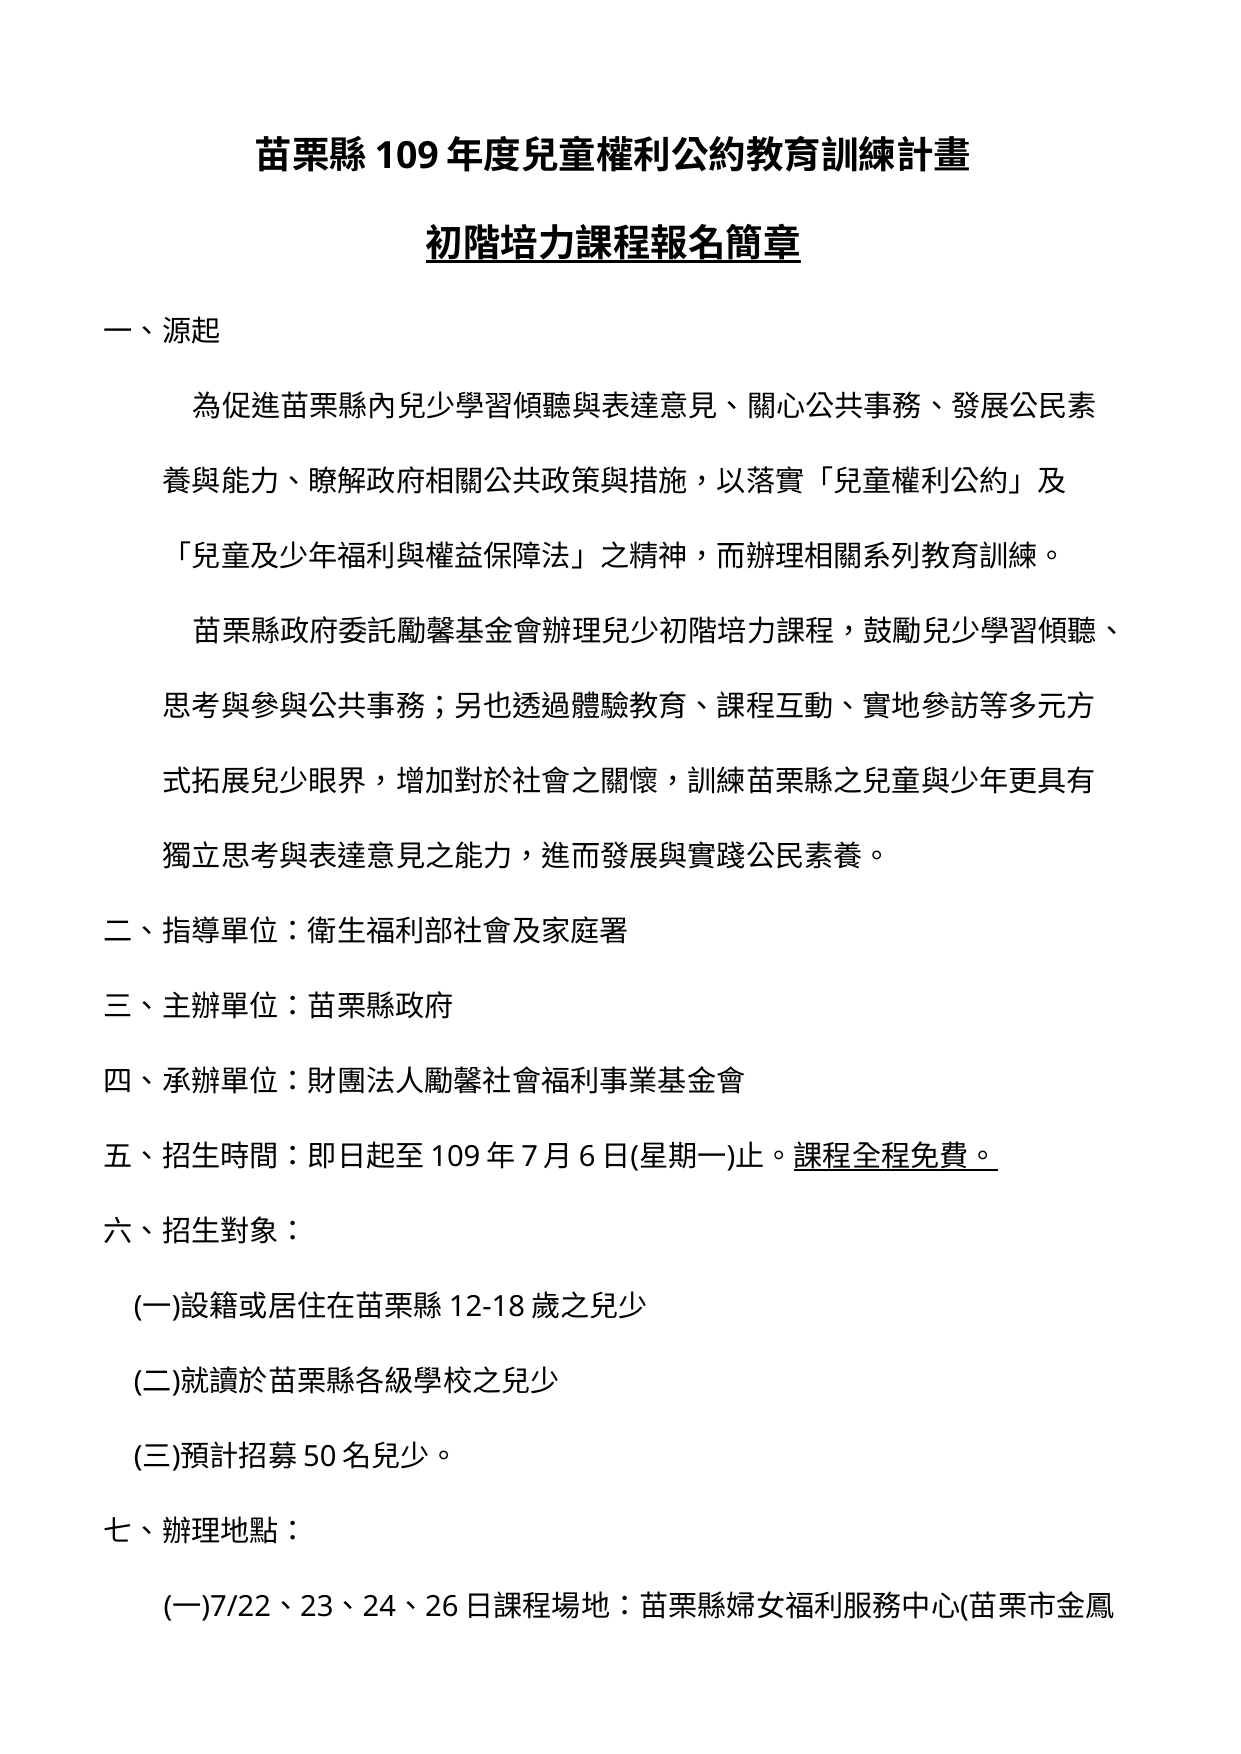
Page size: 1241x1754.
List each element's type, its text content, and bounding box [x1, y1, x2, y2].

text 一、源起 [103, 285, 1122, 360]
text 苗栗縣109年度兒童權利公約教育訓練計畫 [103, 108, 1122, 183]
text 六、招生對象： [103, 1185, 1122, 1260]
text 七、辦理地點： [103, 1485, 1122, 1560]
text 二、指導單位：衛生福利部社會及家庭署 [103, 885, 1122, 960]
text 四、承辦單位：財團法人勵馨社會福利事業基金會 [103, 1035, 1122, 1110]
text (二)就讀於苗栗縣各級學校之兒少 [103, 1335, 1122, 1410]
text 為促進苗栗縣內兒少學習傾聽與表達意見、關心公共事務、發展公民素養與能力、瞭解政府相關公共政策與措施，以落實「兒童權利公約」及「兒童及少年福利與權益保障法」之精神，而辦理相關系列教育訓練。 [162, 360, 1122, 585]
text (三)預計招募50名兒少。 [103, 1410, 1122, 1485]
text 初階培力課程報名簡章 [103, 197, 1122, 272]
text (一)設籍或居住在苗栗縣12-18歲之兒少 [103, 1260, 1122, 1335]
text (一)7/22、23、24、26日課程場地：苗栗縣婦女福利服務中心(苗栗市金鳳 [163, 1560, 1122, 1635]
text 苗栗縣政府委託勵馨基金會辦理兒少初階培力課程，鼓勵兒少學習傾聽、思考與參與公共事務；另也透過體驗教育、課程互動、實地參訪等多元方式拓展兒少眼界，增加對於社會之關懷，訓練苗栗縣之兒童與少年更具有獨立思考與表達意見之能力，進而發展與實踐公民素養。 [162, 585, 1122, 885]
text 五、招生時間：即日起至109年7月6日(星期一)止。課程全程免費。 [103, 1110, 1122, 1185]
text 三、主辦單位：苗栗縣政府 [103, 960, 1122, 1035]
